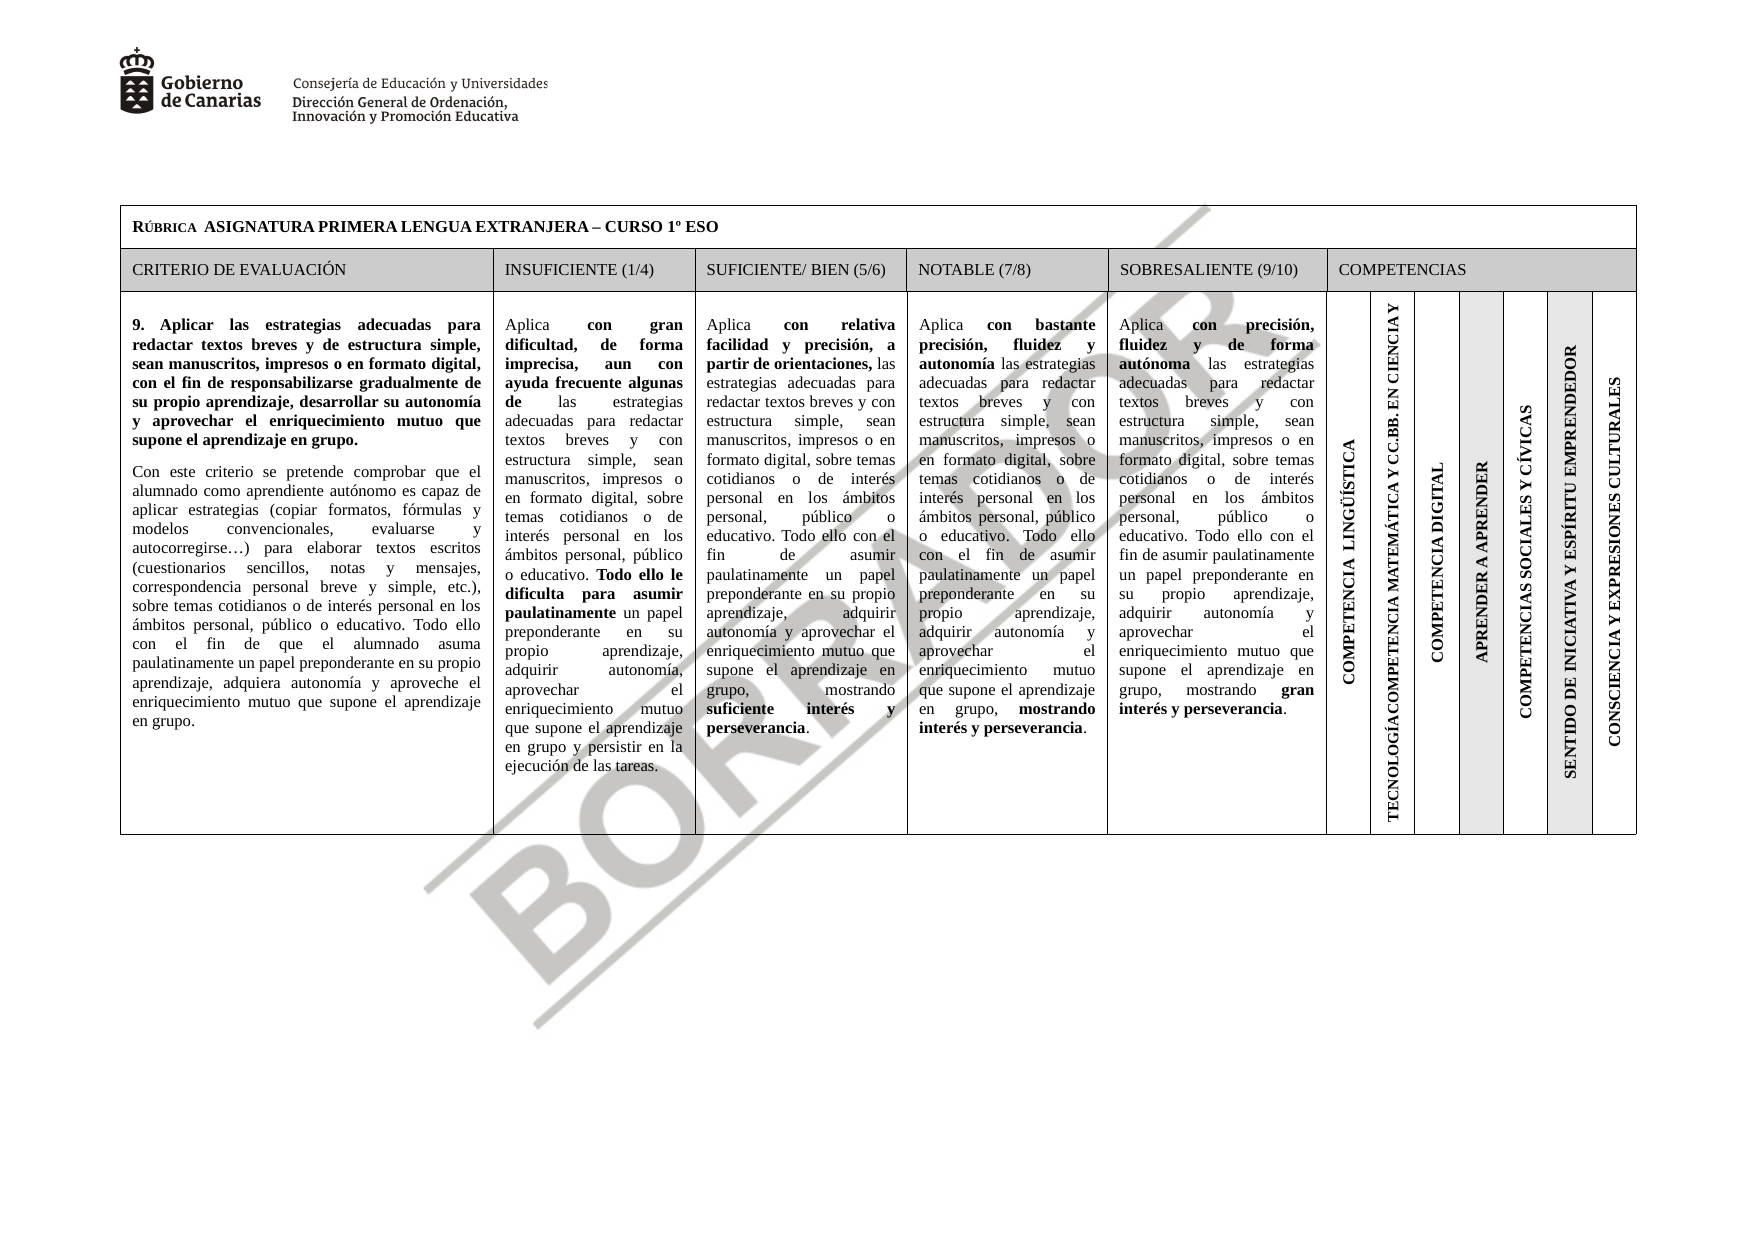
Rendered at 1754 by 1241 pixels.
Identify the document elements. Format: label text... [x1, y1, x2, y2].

table_header COMPETENCIA MATEMÁTICA Y CC.BB. EN CIENCIA Y TECNOLOGÍA [1371, 292, 1414, 834]
table_cell CRITERIO DE EVALUACIÓN [121, 249, 493, 291]
picture [476, 835, 1277, 1020]
table_header Aplica con relativa facilidad y precisión, a partir de orientaciones, las estrategias adecuadas para redactar textos breves y con estructura simple, sean manuscritos, impresos o en formato digital, sobre temas cotidianos o de interés personal en los ámbitos personal, público o educativo. Todo ello con el fin de asumir paulatinamente un papel preponderante en su propio aprendizaje, adquirir autonomía y aprovechar el enriquecimiento mutuo que supone el aprendizaje en grupo, mostrando suficiente interés y perseverancia. [696, 292, 907, 834]
table_header SENTIDO DE INICIATIVA Y ESPÍRITU EMPRENDEDOR [1548, 292, 1592, 834]
table_cell NOTABLE (7/8) [907, 249, 1108, 291]
table_header Aplica con gran dificultad, de forma imprecisa, aun con ayuda frecuente algunas de las estrategias adecuadas para redactar textos breves y con estructura simple, sean manuscritos, impresos o en formato digital, sobre temas cotidianos o de interés personal en los ámbitos personal, público o educativo. Todo ello le dificulta para asumir paulatinamente un papel preponderante en su propio aprendizaje, adquirir autonomía, aprovechar el enriquecimiento mutuo que supone el aprendizaje en grupo y persistir en la ejecución de las tareas. [494, 292, 695, 834]
table_cell INSUFICIENTE (1/4) [494, 249, 695, 291]
table_cell SUFICIENTE/ BIEN (5/6) [696, 249, 906, 291]
table_header COMPETENCIA LINGÜÍSTICA [1327, 292, 1370, 834]
table_cell COMPETENCIAS [1328, 249, 1636, 291]
table_header CONSCIENCIA Y EXPRESIONES CULTURALES [1593, 292, 1636, 834]
table_cell SOBRESALIENTE (9/10) [1109, 249, 1327, 291]
picture [119, 47, 548, 124]
table_header APRENDER A APRENDER [1460, 292, 1503, 834]
table_header Aplica con bastante precisión, fluidez y autonomía las estrategias adecuadas para redactar textos breves y con estructura simple, sean manuscritos, impresos o en formato digital, sobre temas cotidianos o de interés personal en los ámbitos personal, público o educativo. Todo ello con el fin de asumir paulatinamente un papel preponderante en su propio aprendizaje, adquirir autonomía y aprovechar el enriquecimiento mutuo que supone el aprendizaje en grupo, mostrando interés y perseverancia. [908, 292, 1107, 834]
table_header COMPETENCIAS SOCIALES Y CÍVICAS [1504, 292, 1547, 834]
table_header COMPETENCIA DIGITAL [1415, 292, 1459, 834]
table_header Aplica con precisión, fluidez y de forma autónoma las estrategias adecuadas para redactar textos breves y con estructura simple, sean manuscritos, impresos o en formato digital, sobre temas cotidianos o de interés personal en los ámbitos personal, público o educativo. Todo ello con el fin de asumir paulatinamente un papel preponderante en su propio aprendizaje, adquirir autonomía y aprovechar el enriquecimiento mutuo que supone el aprendizaje en grupo, mostrando gran interés y perseverancia. [1108, 292, 1326, 834]
table_header 9. Aplicar las estrategias adecuadas para redactar textos breves y de estructura simple, sean manuscritos, impresos o en formato digital, con el fin de responsabilizarse gradualmente de su propio aprendizaje, desarrollar su autonomía y aprovechar el enriquecimiento mutuo que supone el aprendizaje en grupo. Con este criterio se pretende comprobar que el alumnado como aprendiente autónomo es capaz de aplicar estrategias (copiar formatos, fórmulas y modelos convencionales, evaluarse y autocorregirse…) para elaborar textos escritos (cuestionarios sencillos, notas y mensajes, correspondencia personal breve y simple, etc.), sobre temas cotidianos o de interés personal en los ámbitos personal, público o educativo. Todo ello con el fin de que el alumnado asuma paulatinamente un papel preponderante en su propio aprendizaje, adquiera autonomía y aproveche el enriquecimiento mutuo que supone el aprendizaje en grupo. [121, 292, 493, 834]
table_header Rúbrica ASIGNATURA PRIMERA LENGUA EXTRANJERA – CURSO 1º ESO [121, 206, 1636, 248]
